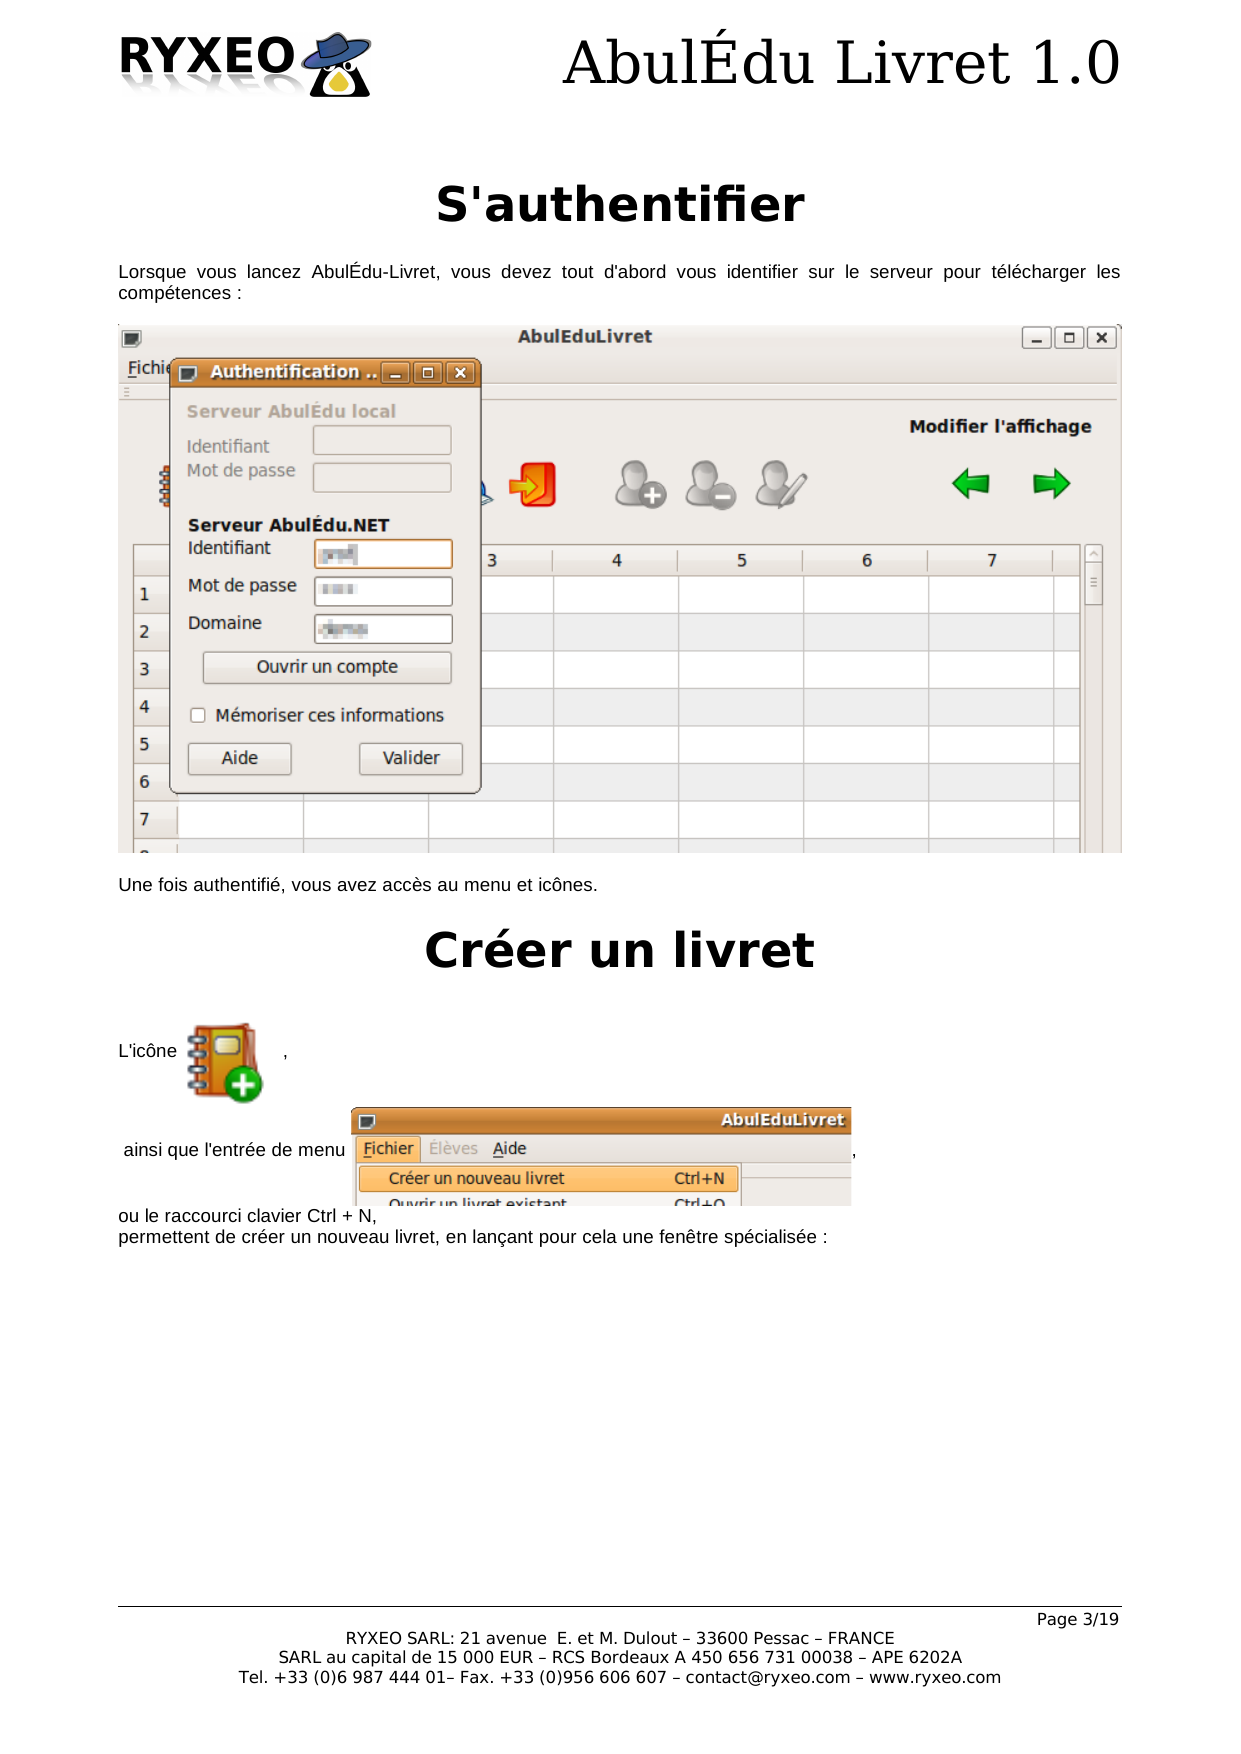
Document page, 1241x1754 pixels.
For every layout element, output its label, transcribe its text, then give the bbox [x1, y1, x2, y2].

text permettent de créer un nouveau livret, en lançant pour cela une fenêtre spécialisée : [118, 1227, 1122, 1248]
text Une fois authentifié, vous avez accès au menu et icônes. [118, 874, 1122, 895]
picture [351, 1107, 852, 1206]
text Lorsque vous lancez AbulÉdu-Livret, vous devez tout d'abord vous identifier sur le serveur pour télécharger les compétences : [118, 261, 1122, 303]
text ou le raccourci clavier Ctrl + N, [118, 1206, 1122, 1227]
picture [182, 1007, 283, 1108]
subtitle Créer un livret [118, 923, 1122, 979]
picture [118, 324, 1122, 853]
text L'icône [118, 1007, 182, 1107]
text ainsi que l'entrée de menu [118, 1107, 351, 1206]
text , [852, 1107, 1122, 1206]
picture [121, 32, 372, 97]
subtitle S'authentifier [118, 177, 1122, 233]
text , [283, 1007, 1122, 1107]
